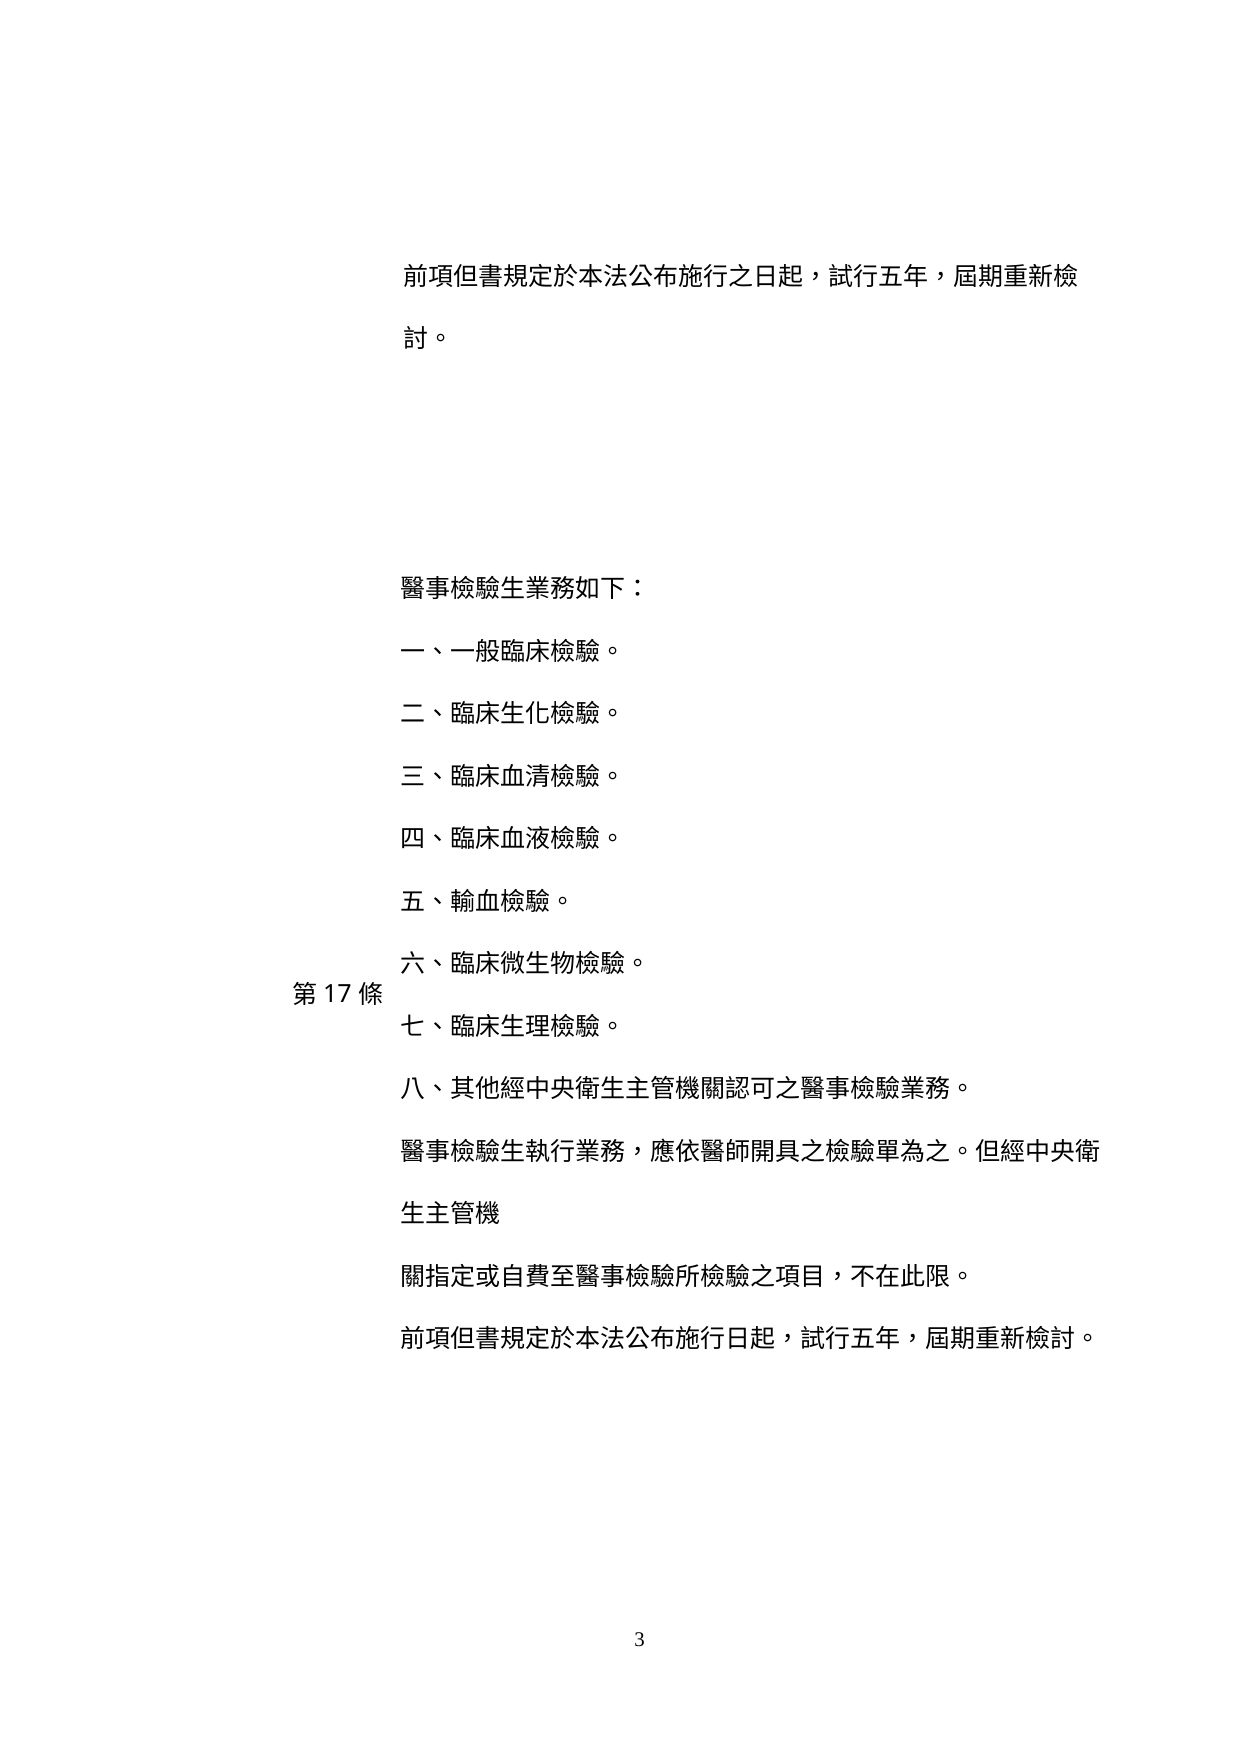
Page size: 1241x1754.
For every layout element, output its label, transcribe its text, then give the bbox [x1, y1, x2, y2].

table_header 醫事檢驗生業務如下： 一、一般臨床檢驗。 二、臨床生化檢驗。 三、臨床血清檢驗。 四、臨床血液檢驗。 五、輸血檢驗。 六、臨床微生物檢驗。 七、臨床生理檢驗。 八、其他經中央衛生主管機關認可之醫事檢驗業務。 醫事檢驗生執行業務，應依醫師開具之檢驗單為之。但經中央衛生主管機 關指定或自費至醫事檢驗所檢驗之項目，不在此限。 前項但書規定於本法公布施行日起，試行五年，屆期重新檢討。 [399, 483, 1123, 1422]
table_header 第 17 條 [291, 483, 391, 1422]
table_header [392, 170, 402, 359]
table_cell [154, 423, 289, 1486]
table_header 前項但書規定於本法公布施行之日起，試行五年，屆期重新檢討。 [402, 170, 1123, 359]
table_header [391, 483, 399, 1422]
table_cell [289, 108, 1125, 423]
table_cell [154, 108, 289, 423]
table_cell [289, 423, 1125, 1486]
table_header [291, 170, 392, 359]
